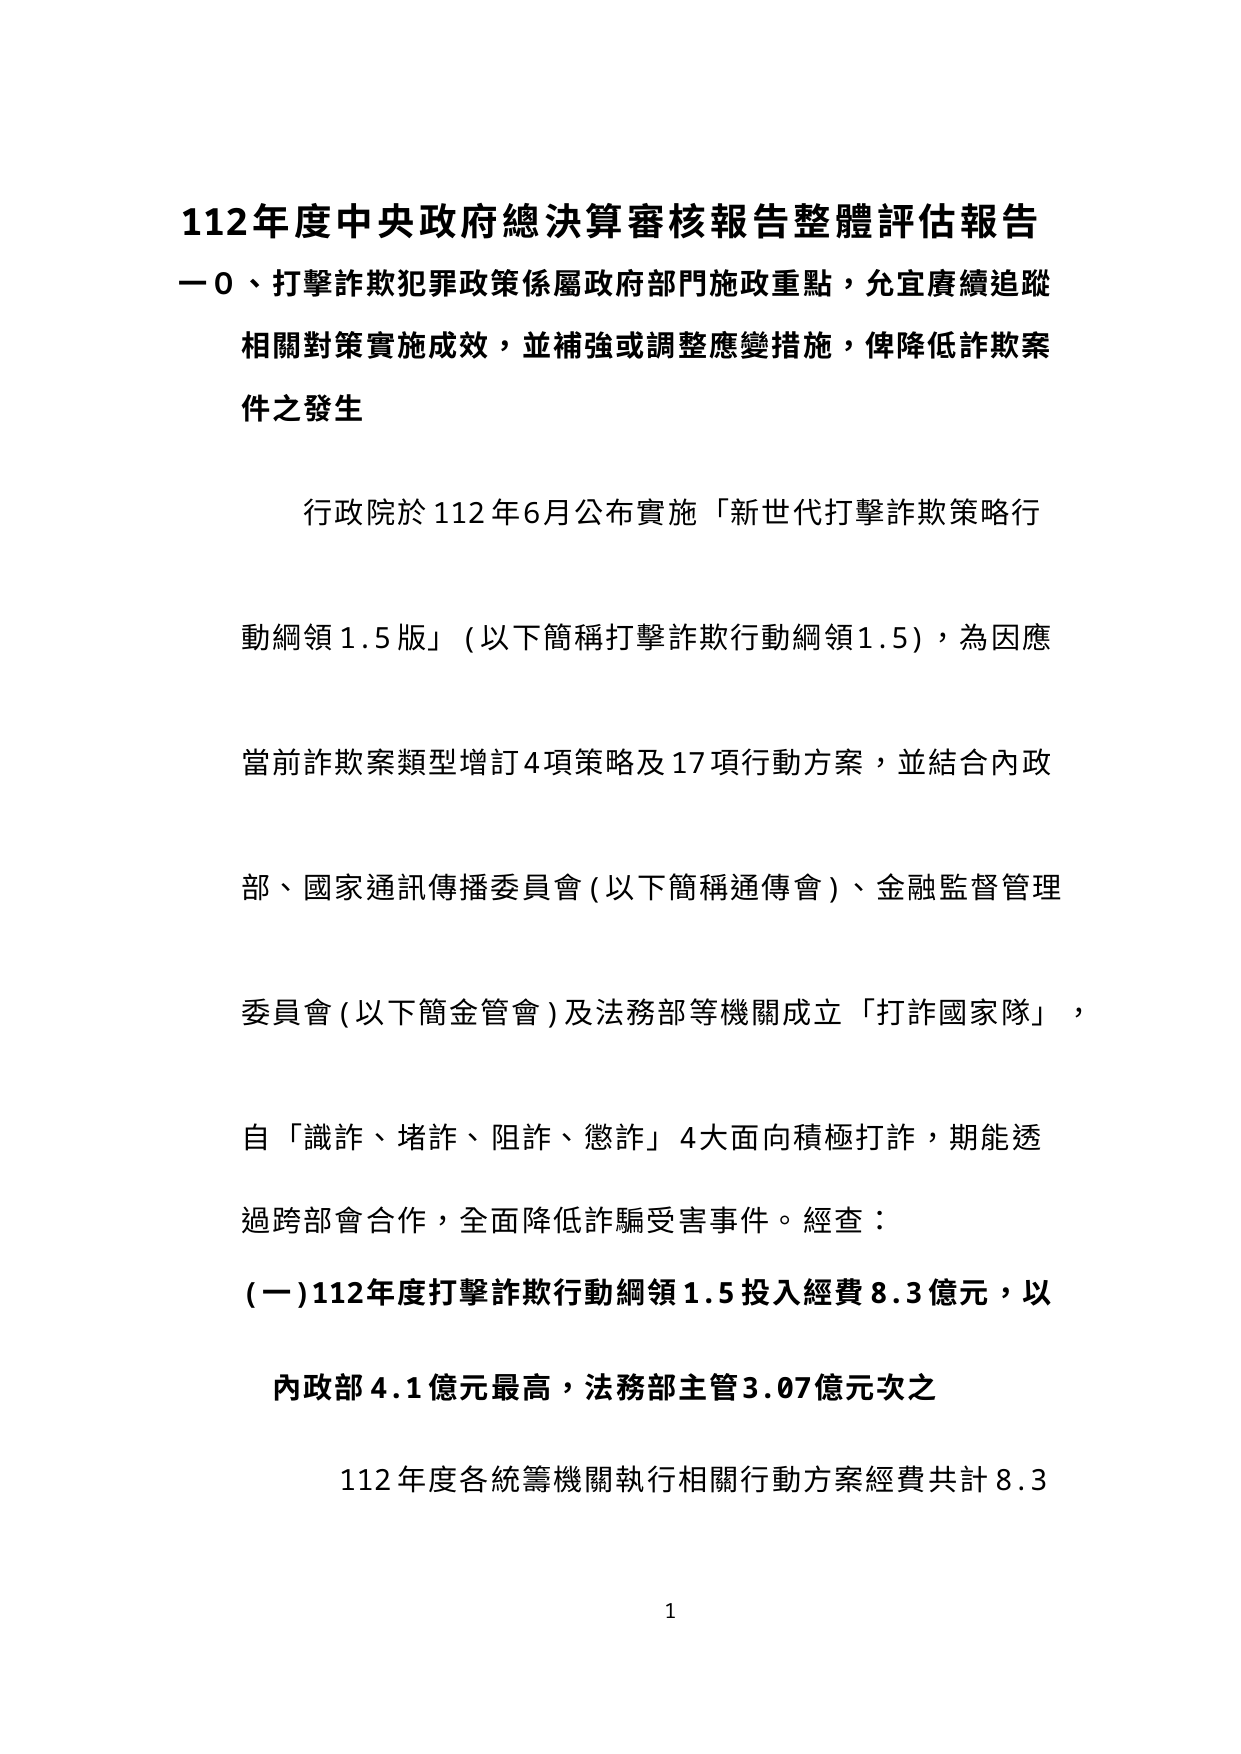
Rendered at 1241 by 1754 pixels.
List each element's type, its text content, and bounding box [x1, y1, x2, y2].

text 行政院於112年6月公布實施「新世代打擊詐欺策略行動綱領1.5版」(以下簡稱打擊詐欺行動綱領1.5)，為因應當前詐欺案類型增訂4項策略及17項行動方案，並結合內政部、國家通訊傳播委員會(以下簡稱通傳會)、金融監督管理委員會(以下簡金管會)及法務部等機關成立「打詐國家隊」，自「識詐、堵詐、阻詐、懲詐」4大面向積極打詐，期能透過跨部會合作，全面降低詐騙受害事件。經查： [236, 427, 1063, 1240]
text (一)112年度打擊詐欺行動綱領1.5投入經費8.3億元，以內政部4.1億元最高，法務部主管3.07億元次之 [236, 1240, 1063, 1427]
text 一０、打擊詐欺犯罪政策係屬政府部門施政重點，允宜賡續追蹤相關對策實施成效，並補強或調整應變措施，俾降低詐欺案件之發生 [177, 240, 1063, 427]
text 112年度各統籌機關執行相關行動方案經費共計8.3 [266, 1427, 1063, 1490]
text 112年度中央政府總決算審核報告整體評估報告 [177, 177, 1063, 240]
